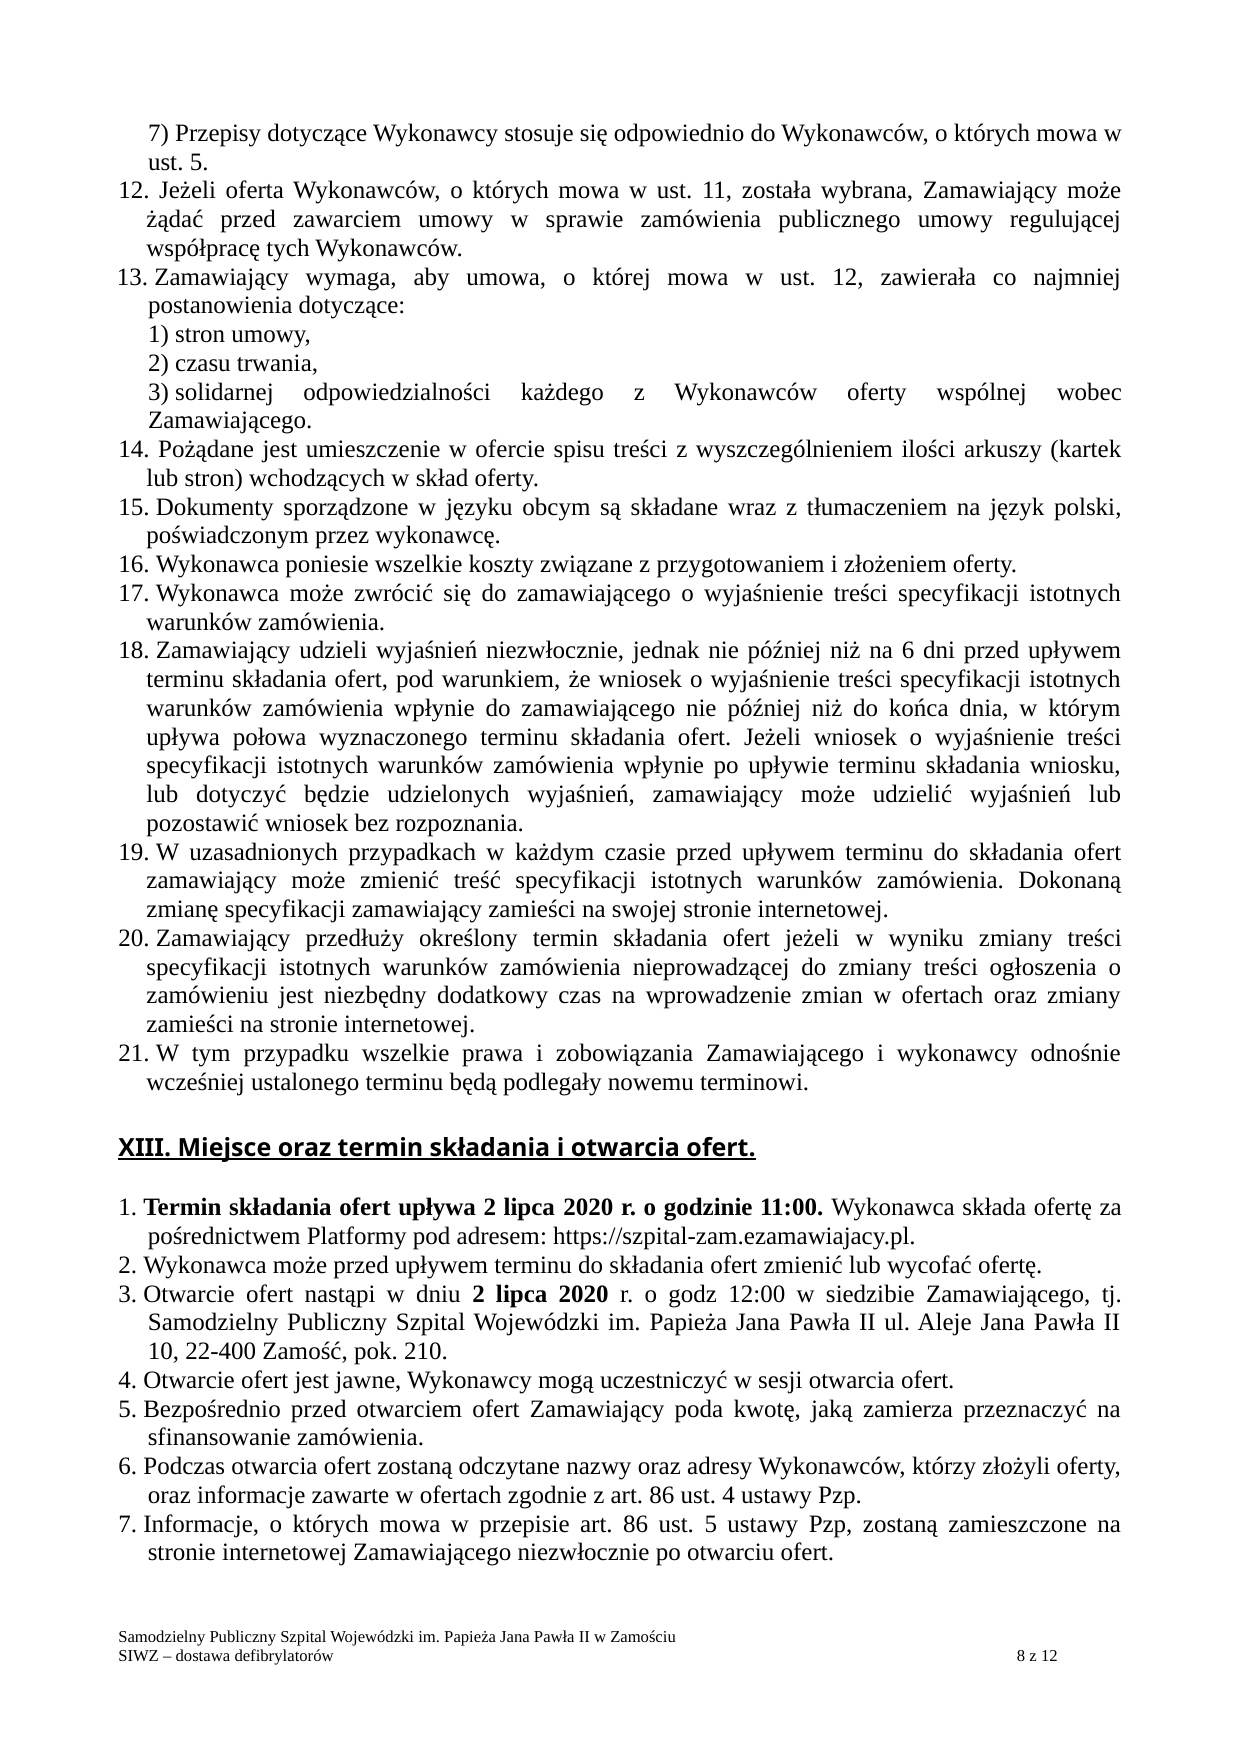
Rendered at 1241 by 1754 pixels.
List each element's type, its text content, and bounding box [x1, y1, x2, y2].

list Wykonawca może przed upływem terminu do składania ofert zmienić lub wycofać ofertę. [118, 1250, 1122, 1279]
list Otwarcie ofert nastąpi w dniu 2 lipca 2020 r. o godz 12:00 w siedzibie Zamawiającego, tj. Samodzielny Publiczny Szpital Wojewódzki im. Papieża Jana Pawła II ul. Aleje Jana Pawła II 10, 22-400 Zamość, pok. 210. [118, 1279, 1122, 1365]
list Przepisy dotyczące Wykonawcy stosuje się odpowiednio do Wykonawców, o których mowa w ust. 5. [148, 118, 1122, 176]
list Wykonawca może zwrócić się do zamawiającego o wyjaśnienie treści specyfikacji istotnych warunków zamówienia. [118, 578, 1122, 636]
list Informacje, o których mowa w przepisie art. 86 ust. 5 ustawy Pzp, zostaną zamieszczone na stronie internetowej Zamawiającego niezwłocznie po otwarciu ofert. [118, 1509, 1122, 1566]
list Dokumenty sporządzone w języku obcym są składane wraz z tłumaczeniem na język polski, poświadczonym przez wykonawcę. [118, 492, 1122, 549]
list solidarnej odpowiedzialności każdego z Wykonawców oferty wspólnej wobec Zamawiającego. [148, 377, 1122, 434]
list Zamawiający przedłuży określony termin składania ofert jeżeli w wyniku zmiany treści specyfikacji istotnych warunków zamówienia nieprowadzącej do zmiany treści ogłoszenia o zamówieniu jest niezbędny dodatkowy czas na wprowadzenie zmian w ofertach oraz zmiany zamieści na stronie internetowej. [118, 923, 1122, 1038]
list W uzasadnionych przypadkach w każdym czasie przed upływem terminu do składania ofert zamawiający może zmienić treść specyfikacji istotnych warunków zamówienia. Dokonaną zmianę specyfikacji zamawiający zamieści na swojej stronie internetowej. [118, 837, 1122, 923]
list Wykonawca poniesie wszelkie koszty związane z przygotowaniem i złożeniem oferty. [118, 549, 1122, 578]
text XIII. Miejsce oraz termin składania i otwarcia ofert. [118, 1130, 1122, 1164]
list Zamawiający udzieli wyjaśnień niezwłocznie, jednak nie później niż na 6 dni przed upływem terminu składania ofert, pod warunkiem, że wniosek o wyjaśnienie treści specyfikacji istotnych warunków zamówienia wpłynie do zamawiającego nie później niż do końca dnia, w którym upływa połowa wyznaczonego terminu składania ofert. Jeżeli wniosek o wyjaśnienie treści specyfikacji istotnych warunków zamówienia wpłynie po upływie terminu składania wniosku, lub dotyczyć będzie udzielonych wyjaśnień, zamawiający może udzielić wyjaśnień lub pozostawić wniosek bez rozpoznania. [118, 636, 1122, 837]
text 14. Pożądane jest umieszczenie w ofercie spisu treści z wyszczególnieniem ilości arkuszy (kartek lub stron) wchodzących w skład oferty. [118, 434, 1122, 492]
list Termin składania ofert upływa 2 lipca 2020 r. o godzinie 11:00. Wykonawca składa ofertę za pośrednictwem Platformy pod adresem: https://szpital-zam.ezamawiajacy.pl. [118, 1192, 1122, 1250]
list czasu trwania, [148, 348, 1122, 377]
list Bezpośrednio przed otwarciem ofert Zamawiający poda kwotę, jaką zamierza przeznaczyć na sfinansowanie zamówienia. [118, 1394, 1122, 1451]
list Podczas otwarcia ofert zostaną odczytane nazwy oraz adresy Wykonawców, którzy złożyli oferty, oraz informacje zawarte w ofertach zgodnie z art. 86 ust. 4 ustawy Pzp. [118, 1451, 1122, 1509]
list Zamawiający wymaga, aby umowa, o której mowa w ust. 12, zawierała co najmniej postanowienia dotyczące: [117, 262, 1122, 319]
text 12. Jeżeli oferta Wykonawców, o których mowa w ust. 11, została wybrana, Zamawiający może żądać przed zawarciem umowy w sprawie zamówienia publicznego umowy regulującej współpracę tych Wykonawców. [118, 176, 1122, 262]
list W tym przypadku wszelkie prawa i zobowiązania Zamawiającego i wykonawcy odnośnie wcześniej ustalonego terminu będą podlegały nowemu terminowi. [118, 1038, 1122, 1096]
list stron umowy, [148, 319, 1122, 348]
list Otwarcie ofert jest jawne, Wykonawcy mogą uczestniczyć w sesji otwarcia ofert. [118, 1365, 1122, 1394]
